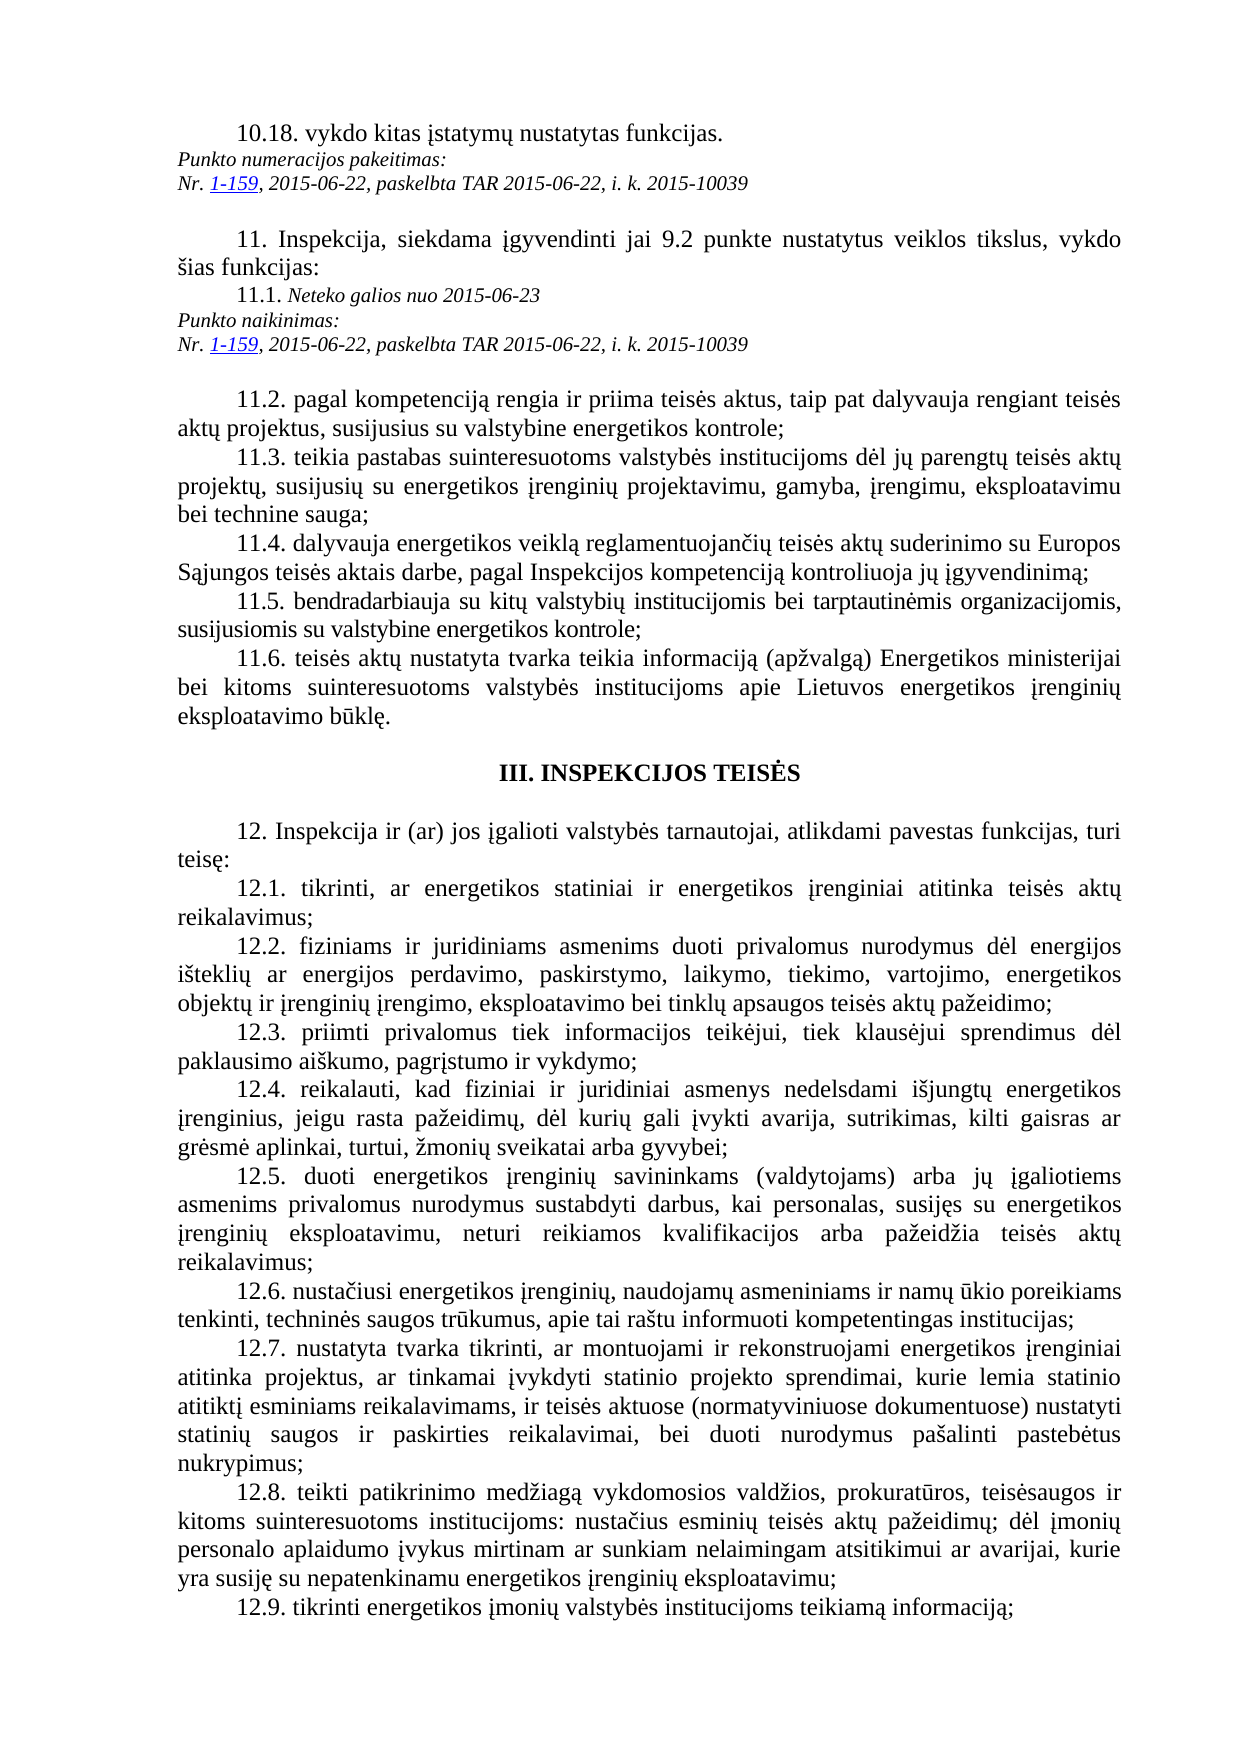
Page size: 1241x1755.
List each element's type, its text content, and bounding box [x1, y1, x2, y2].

text 11.2. pagal kompetenciją rengia ir priima teisės aktus, taip pat dalyvauja rengiant teisės aktų projektus, susijusius su valstybine energetikos kontrole; [177, 384, 1122, 442]
text 12. Inspekcija ir (ar) jos įgalioti valstybės tarnautojai, atlikdami pavestas funkcijas, turi teisę: [177, 816, 1122, 873]
text 12.6. nustačiusi energetikos įrenginių, naudojamų asmeniniams ir namų ūkio poreikiams tenkinti, techninės saugos trūkumus, apie tai raštu informuoti kompetentingas institucijas; [177, 1276, 1122, 1333]
text 12.5. duoti energetikos įrenginių savininkams (valdytojams) arba jų įgaliotiems asmenims privalomus nurodymus sustabdyti darbus, kai personalas, susijęs su energetikos įrenginių eksploatavimu, neturi reikiamos kvalifikacijos arba pažeidžia teisės aktų reikalavimus; [177, 1161, 1122, 1276]
text 11.6. teisės aktų nustatyta tvarka teikia informaciją (apžvalgą) Energetikos ministerijai bei kitoms suinteresuotoms valstybės institucijoms apie Lietuvos energetikos įrenginių eksploatavimo būklę. [177, 643, 1122, 729]
text Nr. 1-159, 2015-06-22, paskelbta TAR 2015-06-22, i. k. 2015-10039 [177, 332, 1122, 356]
text 10.18. vykdo kitas įstatymų nustatytas funkcijas. [177, 118, 1122, 147]
text 11.4. dalyvauja energetikos veiklą reglamentuojančių teisės aktų suderinimo su Europos Sąjungos teisės aktais darbe, pagal Inspekcijos kompetenciją kontroliuoja jų įgyvendinimą; [177, 528, 1122, 586]
text 12.7. nustatyta tvarka tikrinti, ar montuojami ir rekonstruojami energetikos įrenginiai atitinka projektus, ar tinkamai įvykdyti statinio projekto sprendimai, kurie lemia statinio atitiktį esminiams reikalavimams, ir teisės aktuose (normatyviniuose dokumentuose) nustatyti statinių saugos ir paskirties reikalavimai, bei duoti nurodymus pašalinti pastebėtus nukrypimus; [177, 1333, 1122, 1477]
text 11.3. teikia pastabas suinteresuotoms valstybės institucijoms dėl jų parengtų teisės aktų projektų, susijusių su energetikos įrenginių projektavimu, gamyba, įrengimu, eksploatavimu bei technine sauga; [177, 442, 1122, 528]
text Punkto naikinimas: [177, 308, 1122, 332]
text 12.2. fiziniams ir juridiniams asmenims duoti privalomus nurodymus dėl energijos išteklių ar energijos perdavimo, paskirstymo, laikymo, tiekimo, vartojimo, energetikos objektų ir įrenginių įrengimo, eksploatavimo bei tinklų apsaugos teisės aktų pažeidimo; [177, 931, 1122, 1017]
text 11.5. bendradarbiauja su kitų valstybių institucijomis bei tarptautinėmis organizacijomis, susijusiomis su valstybine energetikos kontrole; [177, 586, 1122, 643]
text 11. Inspekcija, siekdama įgyvendinti jai 9.2 punkte nustatytus veiklos tikslus, vykdo šias funkcijas: [177, 224, 1122, 281]
text 12.3. priimti privalomus tiek informacijos teikėjui, tiek klausėjui sprendimus dėl paklausimo aiškumo, pagrįstumo ir vykdymo; [177, 1017, 1122, 1074]
text 12.8. teikti patikrinimo medžiagą vykdomosios valdžios, prokuratūros, teisėsaugos ir kitoms suinteresuotoms institucijoms: nustačius esminių teisės aktų pažeidimų; dėl įmonių personalo aplaidumo įvykus mirtinam ar sunkiam nelaimingam atsitikimui ar avarijai, kurie yra susiję su nepatenkinamu energetikos įrenginių eksploatavimu; [177, 1477, 1122, 1592]
text 12.4. reikalauti, kad fiziniai ir juridiniai asmenys nedelsdami išjungtų energetikos įrenginius, jeigu rasta pažeidimų, dėl kurių gali įvykti avarija, sutrikimas, kilti gaisras ar grėsmė aplinkai, turtui, žmonių sveikatai arba gyvybei; [177, 1074, 1122, 1161]
text 12.1. tikrinti, ar energetikos statiniai ir energetikos įrenginiai atitinka teisės aktų reikalavimus; [177, 873, 1122, 931]
text Nr. 1-159, 2015-06-22, paskelbta TAR 2015-06-22, i. k. 2015-10039 [177, 171, 1122, 195]
text 12.9. tikrinti energetikos įmonių valstybės institucijoms teikiamą informaciją; [177, 1592, 1122, 1621]
text Punkto numeracijos pakeitimas: [177, 147, 1122, 171]
text III. INSPEKCIJOS TEISĖS [177, 758, 1122, 787]
text 11.1. Neteko galios nuo 2015-06-23 [177, 281, 1122, 308]
